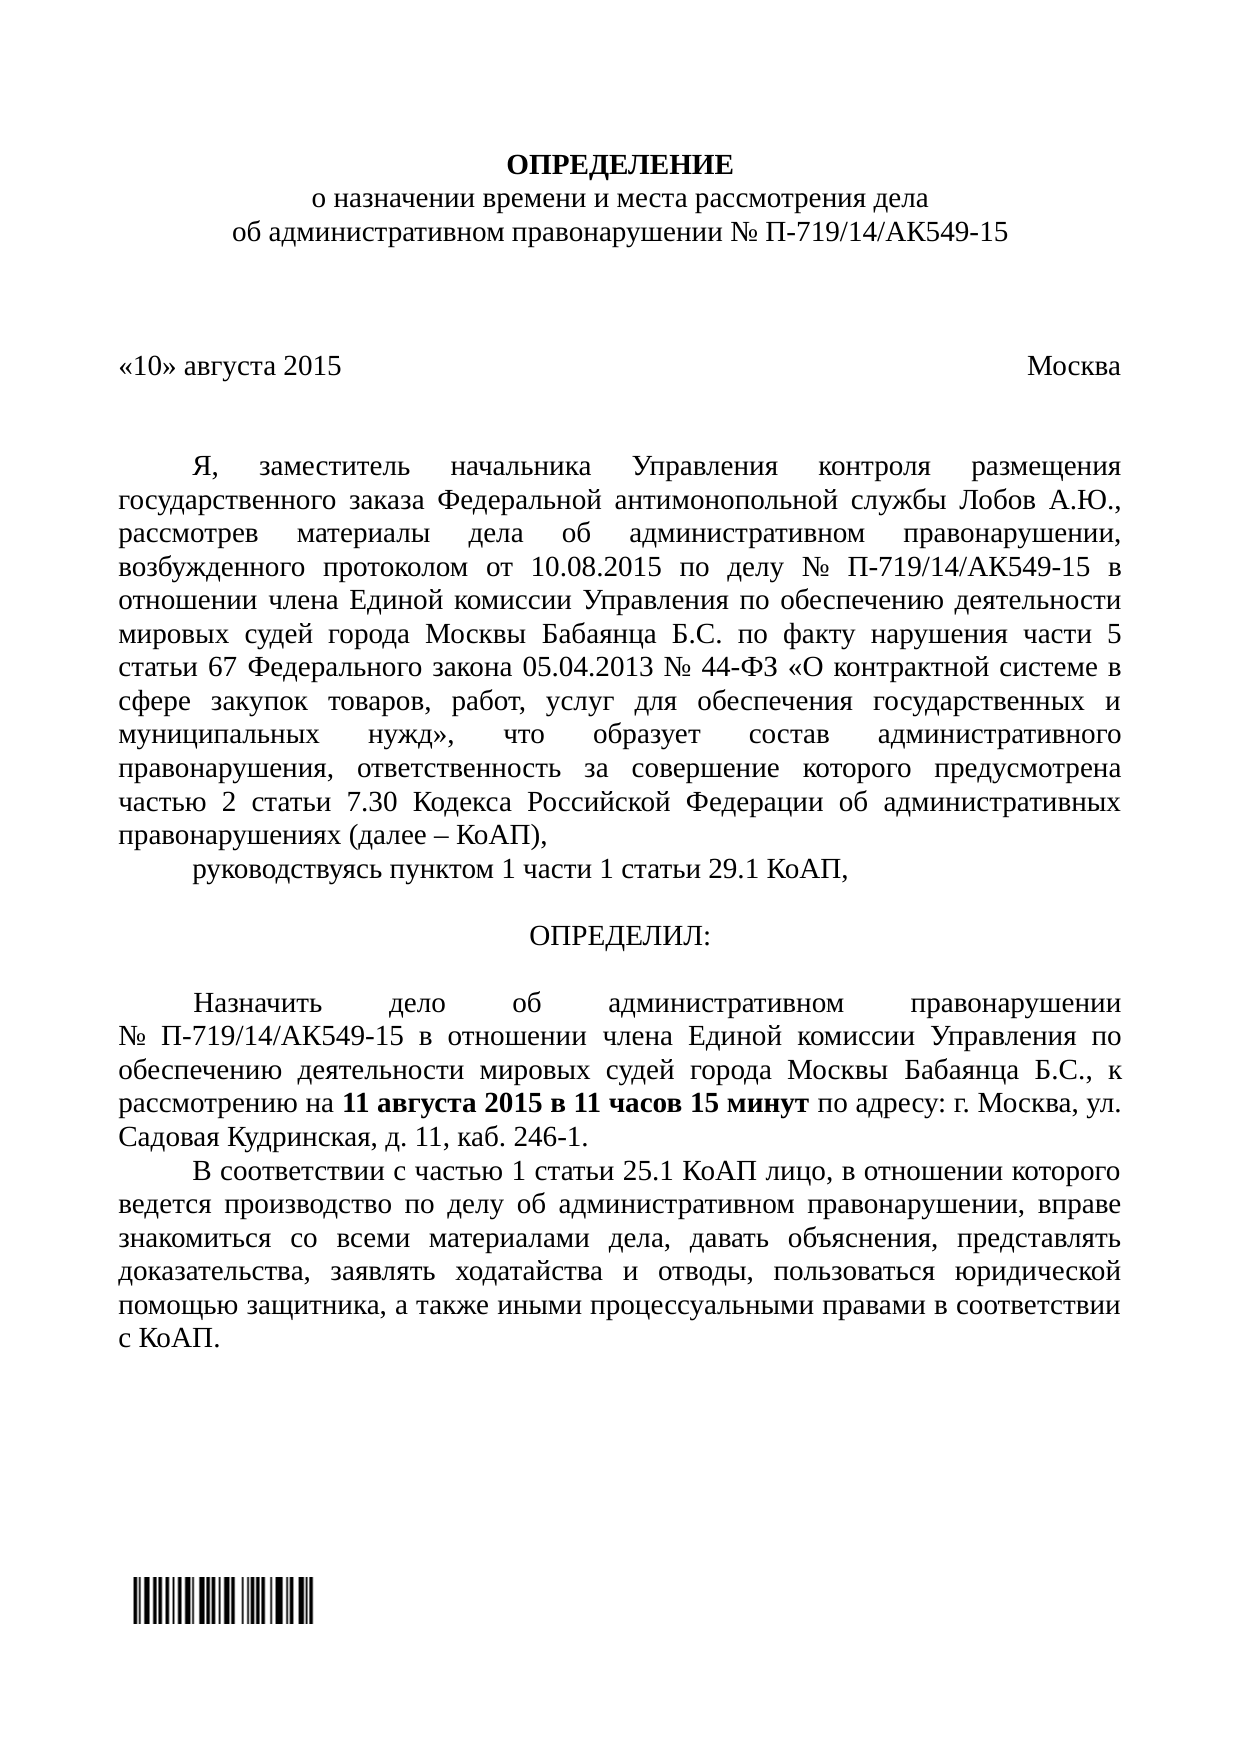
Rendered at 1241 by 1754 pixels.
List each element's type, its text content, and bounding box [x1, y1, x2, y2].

text ОПРЕДЕЛИЛ: [118, 918, 1122, 951]
text о назначении времени и места рассмотрения дела [118, 180, 1122, 214]
subtitle ОПРЕДЕЛЕНИЕ [118, 147, 1122, 180]
text Я, заместитель начальника Управления контроля размещения государственного заказа Федеральной антимонопольной службы Лобов А.Ю., рассмотрев материалы дела об административном правонарушении, возбужденного протоколом от 10.08.2015 по делу № П-719/14/АК549-15 в отношении члена Единой комиссии Управления по обеспечению деятельности мировых судей города Москвы Бабаянца Б.С. по факту нарушения части 5 статьи 67 Федерального закона 05.04.2013 № 44-ФЗ «О контрактной системе в сфере закупок товаров, работ, услуг для обеспечения государственных и муниципальных нужд», что образует состав административного правонарушения, ответственность за совершение которого предусмотрена частью 2 статьи 7.30 Кодекса Российской Федерации об административных правонарушениях (далее – КоАП), [118, 448, 1122, 851]
text руководствуясь пунктом 1 части 1 статьи 29.1 КоАП, [118, 851, 1122, 884]
text об административном правонарушении № П-719/14/АК549-15 [118, 214, 1122, 247]
text Назначить дело об административном правонарушении № П-719/14/АК549-15 в отношении члена Единой комиссии Управления по обеспечению деятельности мировых судей города Москвы Бабаянца Б.С., к рассмотрению на 11 августа 2015 в 11 часов 15 минут по адресу: г. Москва, ул. Садовая Кудринская, д. 11, каб. 246-1. [118, 985, 1122, 1153]
picture [118, 1577, 331, 1624]
text В соответствии с частью 1 статьи 25.1 КоАП лицо, в отношении которого ведется производство по делу об административном правонарушении, вправе знакомиться со всеми материалами дела, давать объяснения, представлять доказательства, заявлять ходатайства и отводы, пользоваться юридической помощью защитника, а также иными процессуальными правами в соответствии с КоАП. [118, 1153, 1122, 1354]
text «10» августа 2015 Москва [118, 348, 1122, 381]
